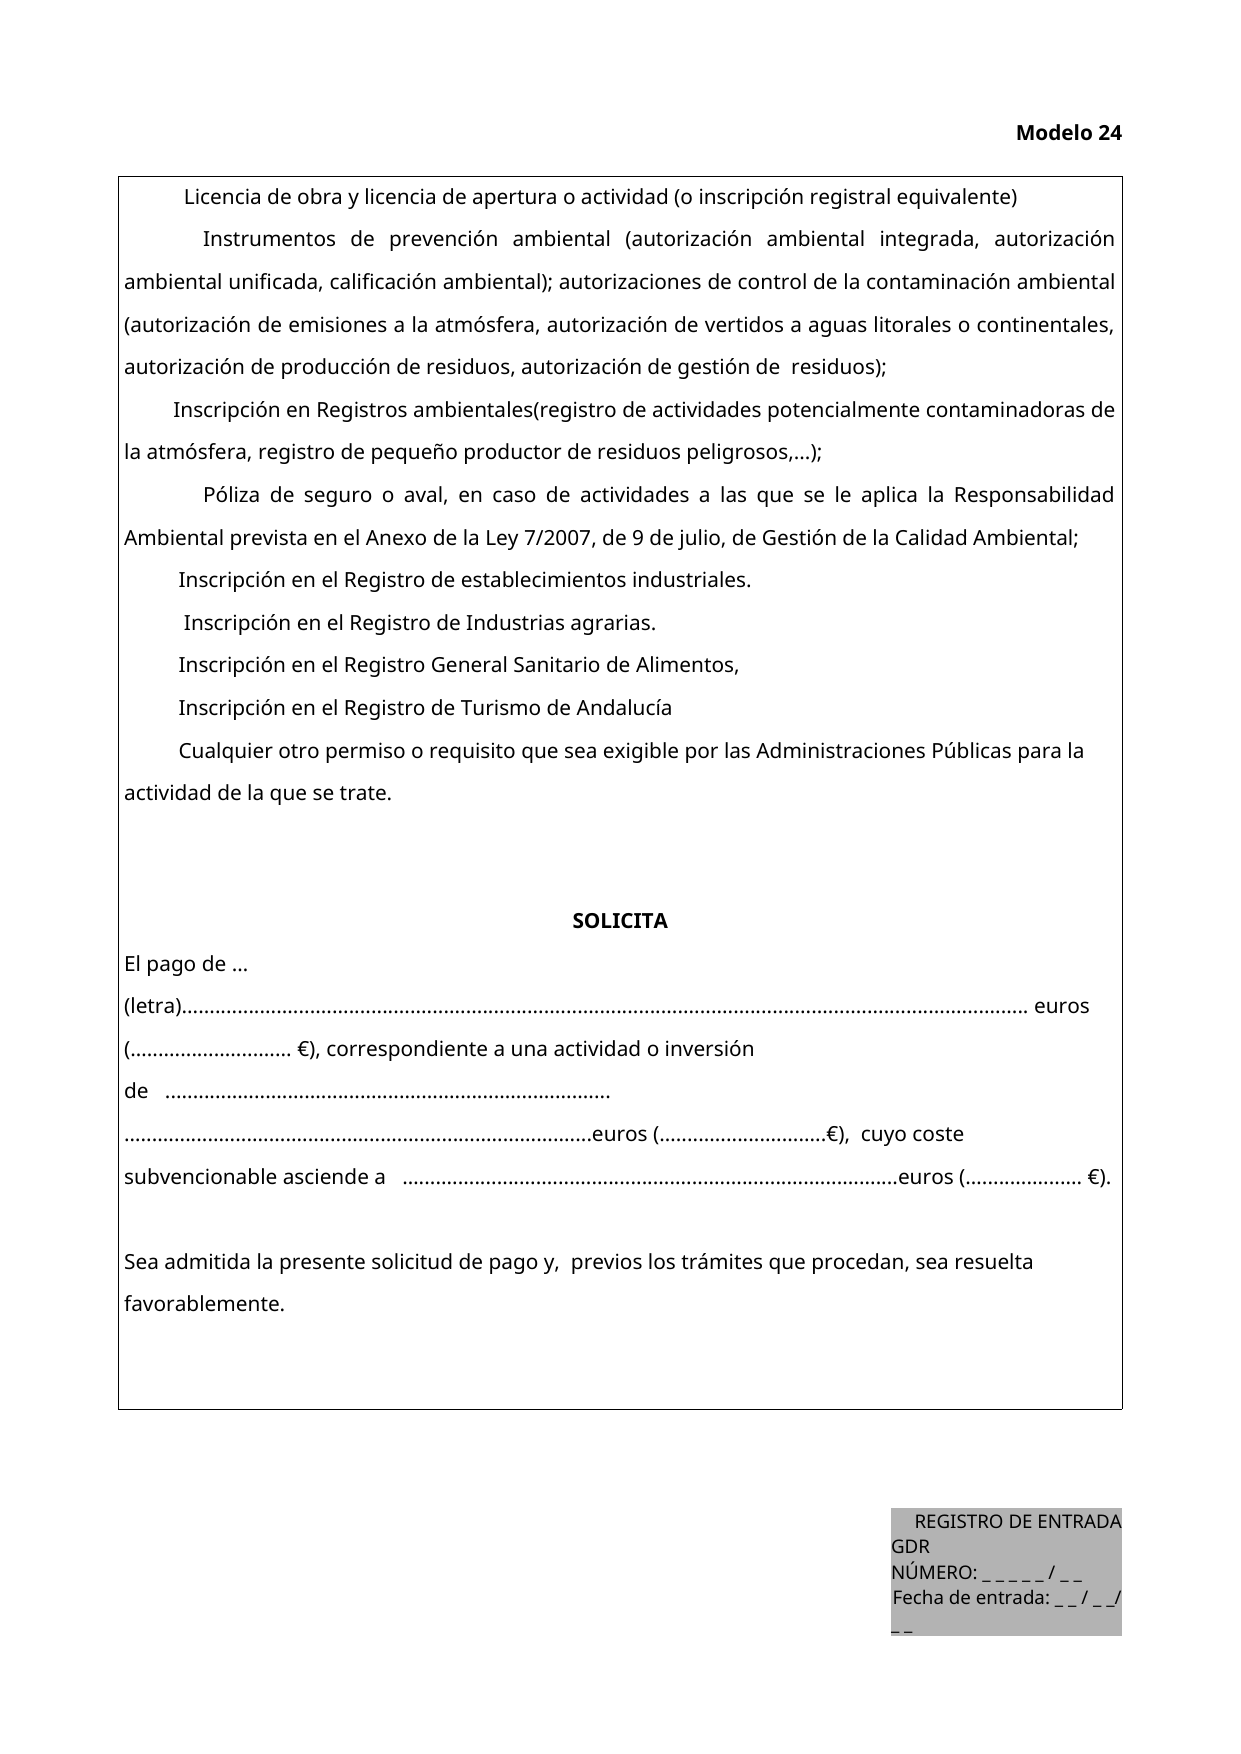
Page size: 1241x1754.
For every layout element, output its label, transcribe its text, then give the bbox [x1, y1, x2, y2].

table_cell Licencia de obra y licencia de apertura o actividad (o inscripción registral equivalente) Instrumentos de prevención ambiental (autorización ambiental integrada, autorización ambiental unificada, calificación ambiental); autorizaciones de control de la contaminación ambiental (autorización de emisiones a la atmósfera, autorización de vertidos a aguas litorales o continentales, autorización de producción de residuos, autorización de gestión de residuos); Inscripción en Registros ambientales(registro de actividades potencialmente contaminadoras de la atmósfera, registro de pequeño productor de residuos peligrosos,...); Póliza de seguro o aval, en caso de actividades a las que se le aplica la Responsabilidad Ambiental prevista en el Anexo de la Ley 7/2007, de 9 de julio, de Gestión de la Calidad Ambiental; Inscripción en el Registro de establecimientos industriales. Inscripción en el Registro de Industrias agrarias. Inscripción en el Registro General Sanitario de Alimentos, Inscripción en el Registro de Turismo de Andalucía Cualquier otro permiso o requisito que sea exigible por las Administraciones Públicas para la actividad de la que se trate. SOLICITA El pago de …(letra)........................................................................................................................................................ euros (….......................... €), correspondiente a una actividad o inversión de ................................................................................ ….................................................................................euros (…...........................€), cuyo coste subvencionable asciende a …......................................................................................euros (….................. €). Sea admitida la presente solicitud de pago y, previos los trámites que procedan, sea resuelta favorablemente. [119, 177, 1122, 1409]
